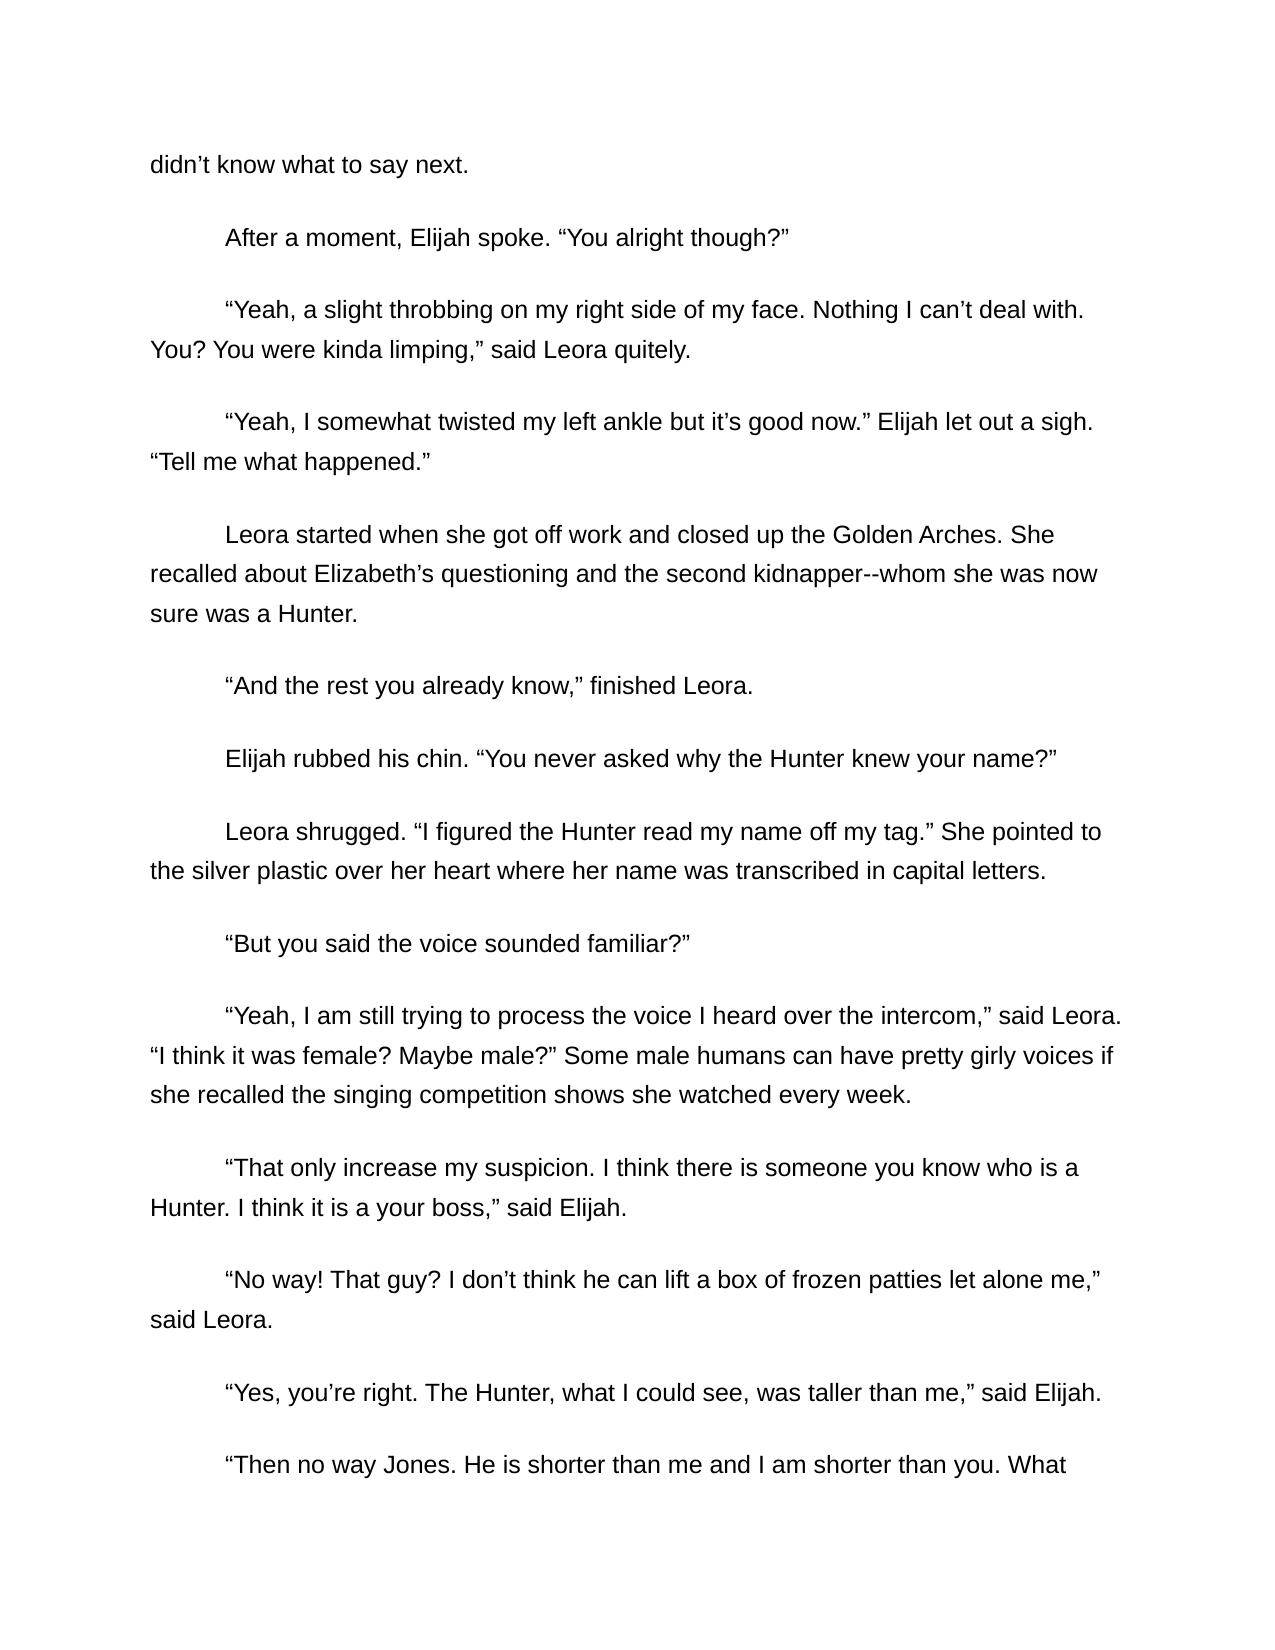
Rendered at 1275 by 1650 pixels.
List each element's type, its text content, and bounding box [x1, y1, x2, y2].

text “Yes, you’re right. The Hunter, what I could see, was taller than me,” said Elijah. [150, 1377, 1125, 1406]
text “And the rest you already know,” finished Leora. [150, 671, 1125, 700]
text Leora shrugged. “I figured the Hunter read my name off my tag.” She pointed to the silver plastic over her heart where her name was transcribed in capital letters. [150, 817, 1125, 885]
text Leora started when she got off work and closed up the Golden Arches. She recalled about Elizabeth’s questioning and the second kidnapper--whom she was now sure was a Hunter. [150, 519, 1125, 627]
text “Yeah, I am still trying to process the voice I heard over the intercom,” said Leora. “I think it was female? Maybe male?” Some male humans can have pretty girly voices if she recalled the singing competition shows she watched every week. [150, 1001, 1125, 1109]
text “Yeah, a slight throbbing on my right side of my face. Nothing I can’t deal with. You? You were kinda limping,” said Leora quitely. [150, 295, 1125, 363]
text After a moment, Elijah spoke. “You alright though?” [150, 223, 1125, 251]
text “But you said the voice sounded familiar?” [150, 929, 1125, 957]
text “Then no way Jones. He is shorter than me and I am shorter than you. What [150, 1450, 1125, 1479]
text “No way! That guy? I don’t think he can lift a box of frozen patties let alone me,” said Leora. [150, 1265, 1125, 1334]
text didn’t know what to say next. [150, 150, 1125, 179]
text “Yeah, I somewhat twisted my left ankle but it’s good now.” Elijah let out a sigh. “Tell me what happened.” [150, 407, 1125, 476]
text Elijah rubbed his chin. “You never asked why the Hunter knew your name?” [150, 744, 1125, 773]
text “That only increase my suspicion. I think there is someone you know who is a Hunter. I think it is a your boss,” said Elijah. [150, 1153, 1125, 1221]
